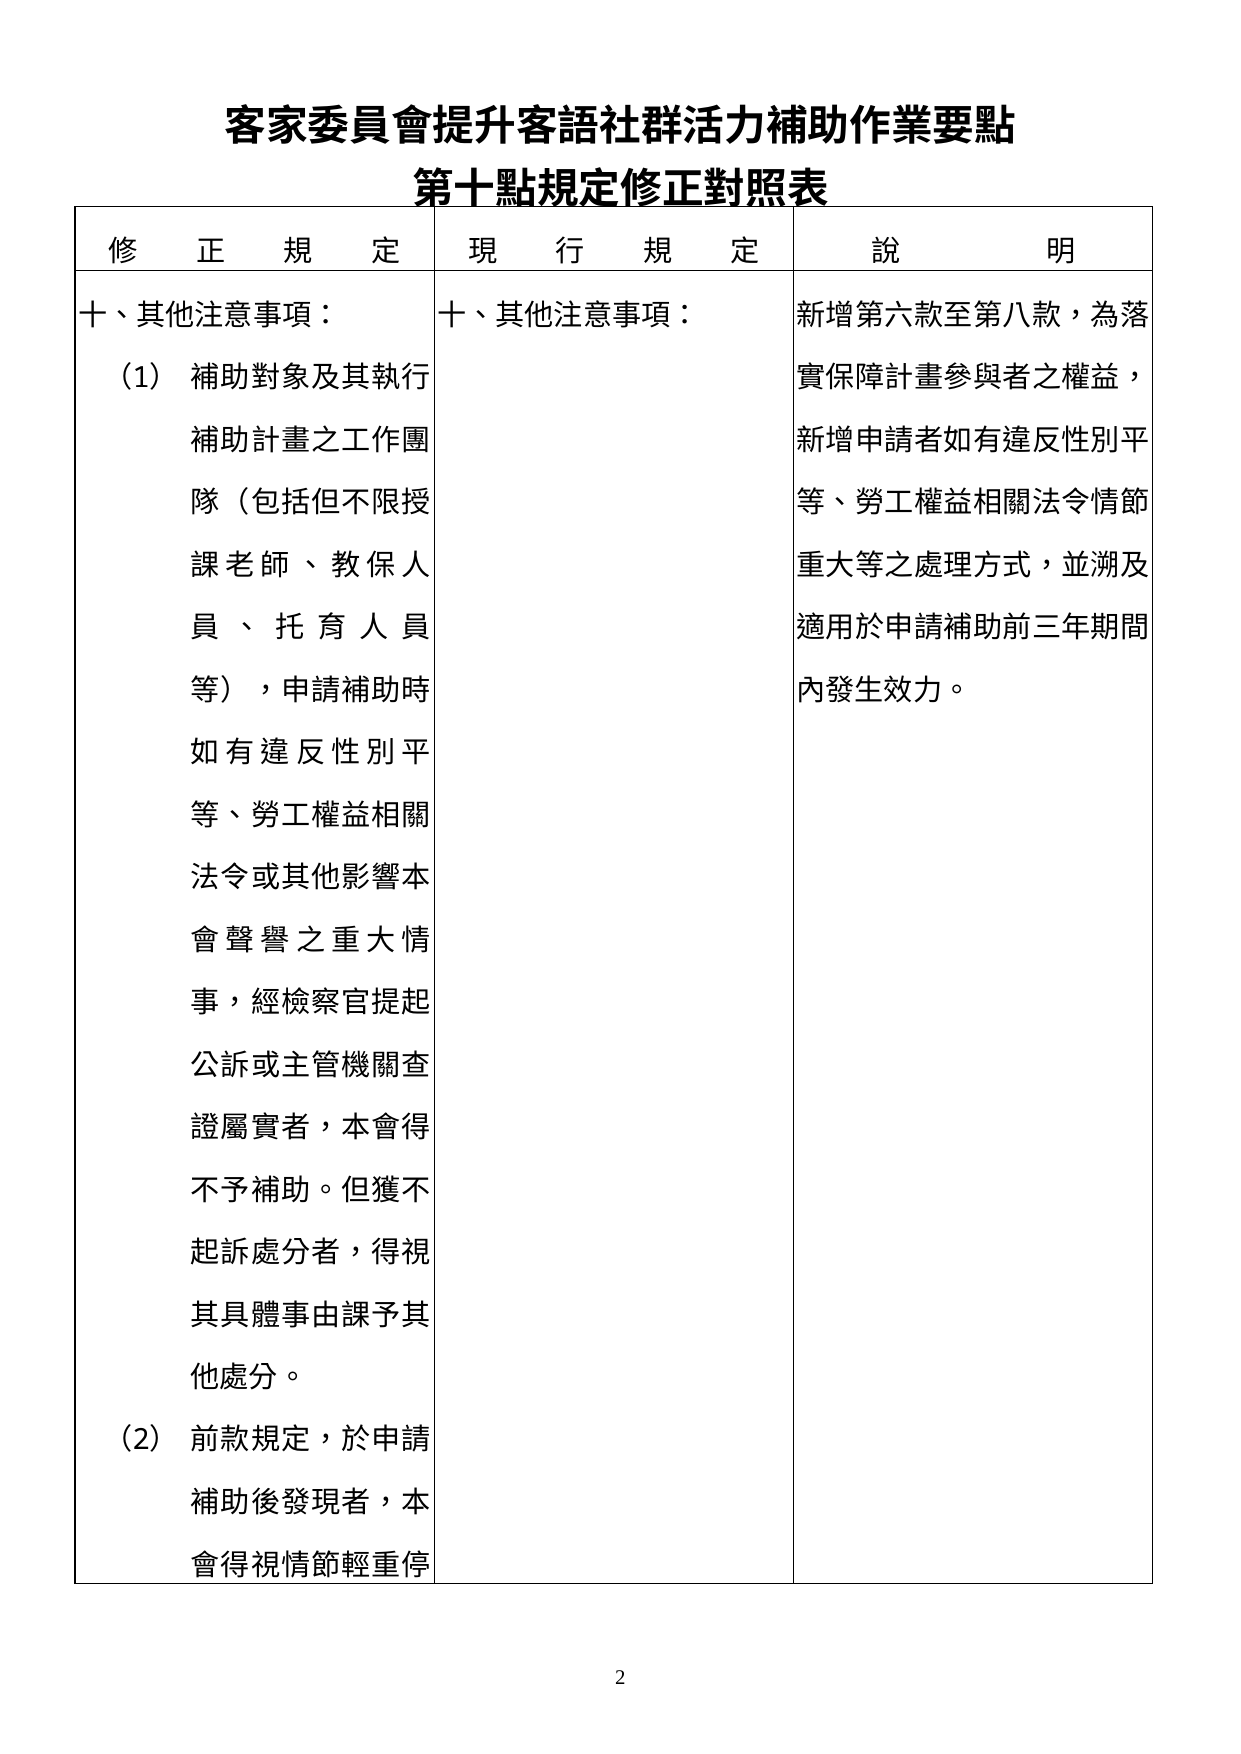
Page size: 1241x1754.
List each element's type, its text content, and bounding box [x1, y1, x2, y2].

table_cell 十、其他注意事項： 補助對象及其執行補助計畫之工作團隊（包括但不限授課老師、教保人員、托育人員等），申請補助時如有違反性別平等、勞工權益相關法令或其他影響本會聲譽之重大情事，經檢察官提起公訴或主管機關查證屬實者，本會得不予補助。但獲不起訴處分者，得視其具體事由課予其他處分。 前款規定，於申請補助後發現者，本會得視情節輕重停 [76, 271, 434, 1583]
table_header 修 正 規 定 [76, 207, 434, 269]
text 第十點規定修正對照表 [75, 143, 1165, 206]
table_header 說 明 [794, 207, 1152, 269]
text 客家委員會提升客語社群活力補助作業要點 [75, 81, 1165, 143]
table_cell 新增第六款至第八款，為落實保障計畫參與者之權益，新增申請者如有違反性別平等、勞工權益相關法令情節重大等之處理方式，並溯及適用於申請補助前三年期間內發生效力。 [794, 271, 1152, 1583]
table_cell 十、其他注意事項： [435, 271, 793, 1583]
table_header 現 行 規 定 [435, 207, 793, 269]
